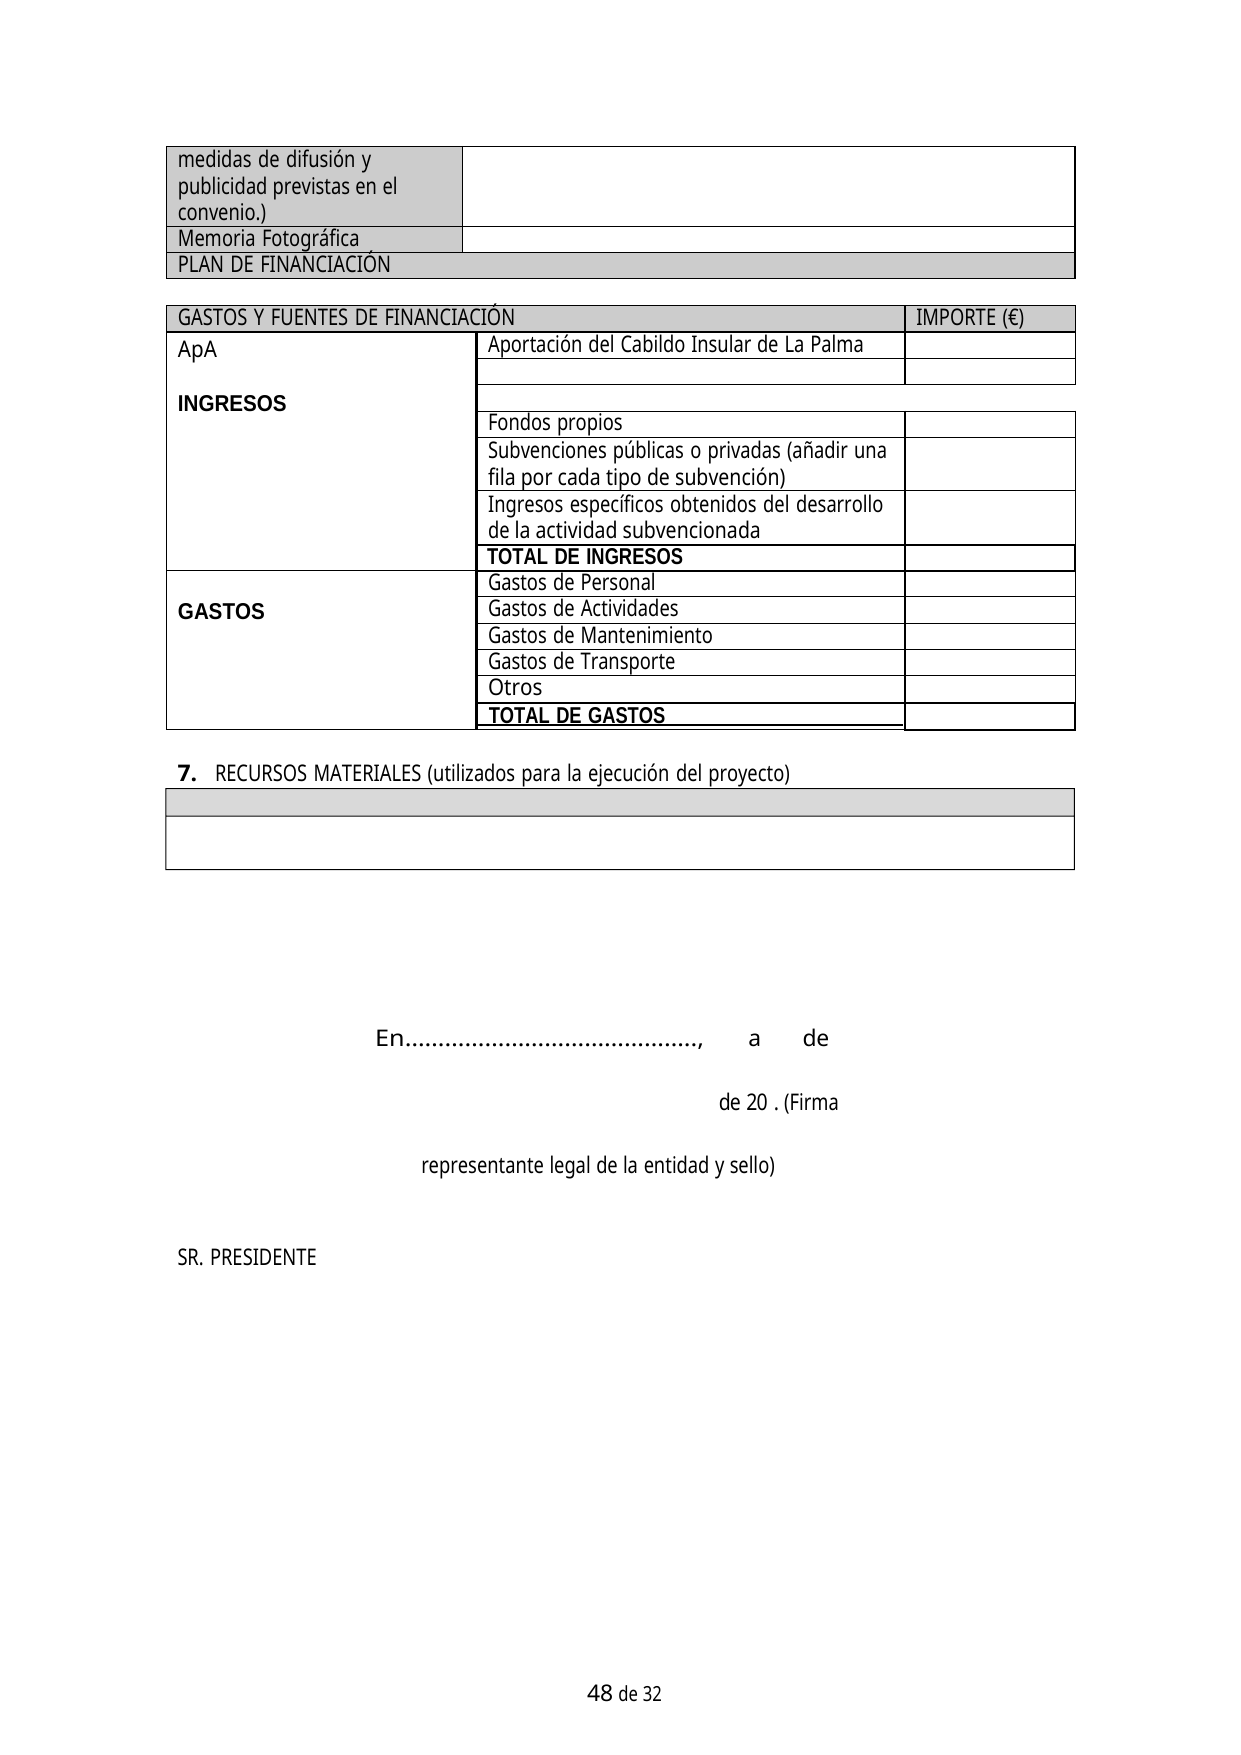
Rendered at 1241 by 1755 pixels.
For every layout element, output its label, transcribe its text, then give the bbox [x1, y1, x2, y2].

table_cell [478, 359, 904, 384]
table_header medidas de difusión y publicidad previstas en el convenio.) [167, 147, 462, 226]
table_cell [906, 597, 1075, 623]
table_cell ApA INGRESOS [167, 333, 475, 570]
table_cell [906, 650, 1075, 675]
list RECURSOS MATERIALES (utilizados para la ejecución del proyecto) [177, 757, 1105, 788]
table_cell Memoria Fotográfica [167, 227, 462, 252]
table_cell [906, 412, 1075, 437]
text En…………………………………….., a de de 20 . (Firma representante legal de la entidad y sello) [375, 1022, 866, 1180]
text SR. PRESIDENTE [177, 1241, 1105, 1272]
table_cell [906, 438, 1075, 490]
table_cell Ingresos específicos obtenidos del desarrollo de la actividad subvencionada [478, 491, 904, 544]
table_cell [906, 491, 1075, 544]
table_cell Gastos de Mantenimiento [478, 624, 904, 649]
table_cell [906, 624, 1075, 649]
table_cell Aportación del Cabildo Insular de La Palma [478, 333, 904, 358]
table_cell Subvenciones públicas o privadas (añadir una fila por cada tipo de subvención) [478, 438, 904, 490]
table_cell Gastos de Personal [478, 572, 904, 596]
table_cell [906, 546, 1074, 570]
table_cell [906, 333, 1075, 358]
table_header IMPORTE (€) [906, 306, 1075, 331]
table_cell PLAN DE FINANCIACIÓN [167, 253, 1074, 278]
table_header GASTOS Y FUENTES DE FINANCIACIÓN [167, 306, 904, 331]
table_cell TOTAL DE INGRESOS [478, 546, 904, 570]
table_cell GASTOS [167, 571, 475, 729]
table_cell [906, 676, 1075, 701]
table_cell [906, 359, 1075, 384]
table_header [463, 147, 1074, 226]
table_cell Fondos propios [478, 412, 904, 437]
table_cell [906, 572, 1075, 596]
table_cell [478, 385, 1075, 411]
table_cell [906, 704, 1074, 729]
table_cell Gastos de Actividades [478, 597, 904, 623]
table_cell TOTAL DE GASTOS [478, 704, 904, 729]
table_cell [463, 227, 1074, 252]
table_cell Gastos de Transporte [478, 650, 904, 675]
table_cell Otros [478, 676, 904, 701]
